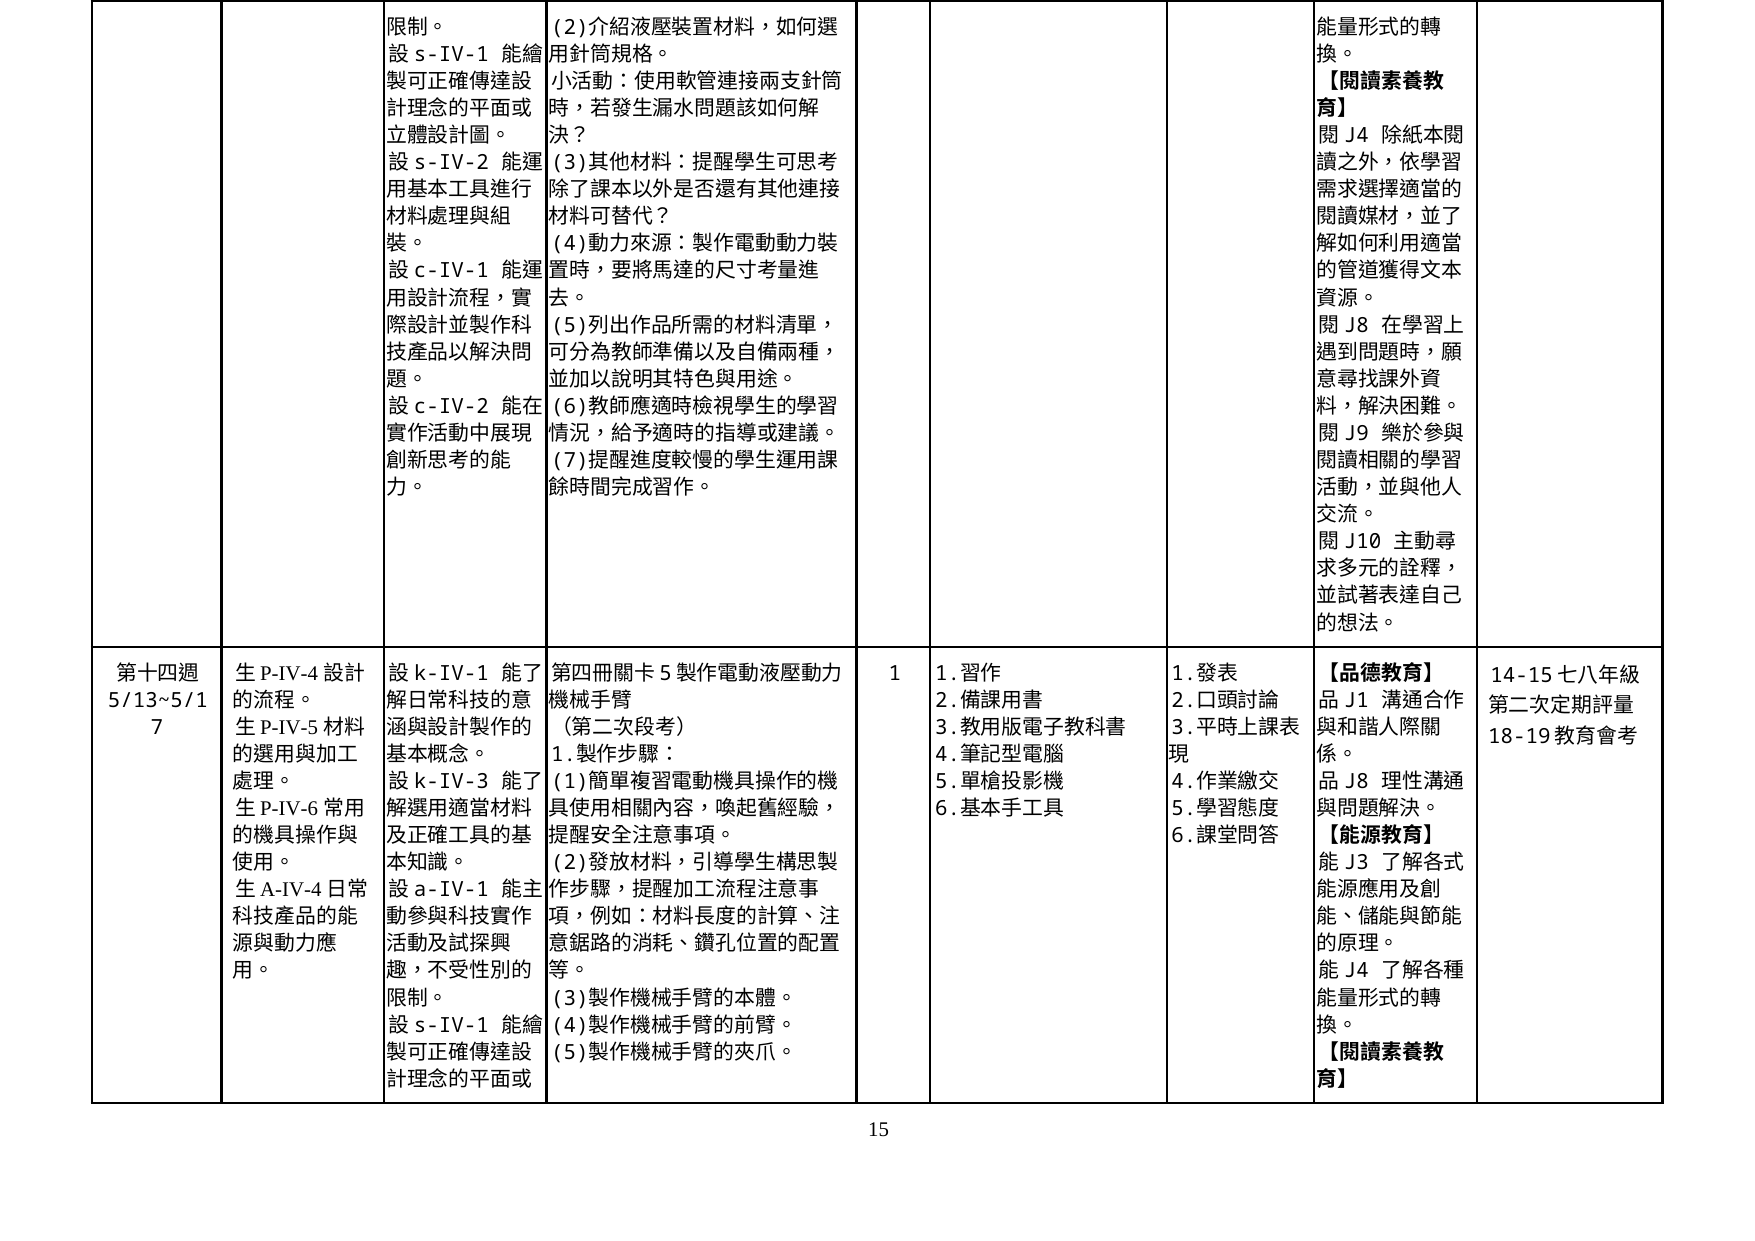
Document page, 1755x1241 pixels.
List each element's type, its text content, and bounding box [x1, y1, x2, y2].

table_cell 能量形式的轉換。 【閱讀素養教育】 閱J4 除紙本閱讀之外，依學習需求選擇適當的閱讀媒材，並了解如何利用適當的管道獲得文本資源。 閱J8 在學習上遇到問題時，願意尋找課外資料，解決困難。 閱J9 樂於參與閱讀相關的學習活動，並與他人交流。 閱J10 主動尋求多元的詮釋，並試著表達自己的想法。 [1315, 2, 1476, 646]
table_cell (2)介紹液壓裝置材料，如何選用針筒規格。 小活動：使用軟管連接兩支針筒時，若發生漏水問題該如何解決？ (3)其他材料：提醒學生可思考除了課本以外是否還有其他連接材料可替代？ (4)動力來源：製作電動動力裝置時，要將馬達的尺寸考量進去。 (5)列出作品所需的材料清單，可分為教師準備以及自備兩種，並加以說明其特色與用途。 (6)教師應適時檢視學生的學習情況，給予適時的指導或建議。 (7)提醒進度較慢的學生運用課餘時間完成習作。 [548, 2, 855, 646]
table_cell 14-15七八年級第二次定期評量 18-19教育會考 [1478, 648, 1661, 1102]
table_cell 生P-IV-4 設計的流程。 生P-IV-5 材料的選用與加工處理。 生P-IV-6 常用的機具操作與使用。 生A-IV-4 日常科技產品的能源與動力應用。 [223, 648, 383, 1102]
table_cell 限制。 設s-IV-1 能繪製可正確傳達設計理念的平面或立體設計圖。 設s-IV-2 能運用基本工具進行材料處理與組裝。 設c-IV-1 能運用設計流程，實際設計並製作科技產品以解決問題。 設c-IV-2 能在實作活動中展現創新思考的能力。 [385, 2, 545, 646]
table_cell [931, 2, 1166, 646]
table_cell 第十四週 5/13~5/17 [93, 648, 220, 1102]
table_cell [1168, 2, 1313, 646]
table_cell [1478, 2, 1661, 646]
table_cell [93, 2, 220, 646]
table_cell [223, 2, 383, 646]
table_cell 1.發表 2.口頭討論 3.平時上課表現 4.作業繳交 5.學習態度 6.課堂問答 [1168, 648, 1313, 1102]
table_cell 設k-IV-1 能了解日常科技的意涵與設計製作的基本概念。 設k-IV-3 能了解選用適當材料及正確工具的基本知識。 設a-IV-1 能主動參與科技實作活動及試探興趣，不受性別的限制。 設s-IV-1 能繪製可正確傳達設計理念的平面或 [385, 648, 545, 1102]
table_cell 1.習作 2.備課用書 3.教用版電子教科書 4.筆記型電腦 5.單槍投影機 6.基本手工具 [931, 648, 1166, 1102]
table_cell 【品德教育】 品J1 溝通合作與和諧人際關係。 品J8 理性溝通與問題解決。 【能源教育】 能J3 了解各式能源應用及創能、儲能與節能的原理。 能J4 了解各種能量形式的轉換。 【閱讀素養教育】 [1315, 648, 1476, 1102]
table_cell 第四冊關卡5製作電動液壓動力機械手臂 （第二次段考） 1.製作步驟： (1)簡單複習電動機具操作的機具使用相關內容，喚起舊經驗，提醒安全注意事項。 (2)發放材料，引導學生構思製作步驟，提醒加工流程注意事項，例如：材料長度的計算、注意鋸路的消耗、鑽孔位置的配置等。 (3)製作機械手臂的本體。 (4)製作機械手臂的前臂。 (5)製作機械手臂的夾爪。 [548, 648, 855, 1102]
table_cell [858, 2, 929, 646]
table_cell 1 [858, 648, 929, 1102]
